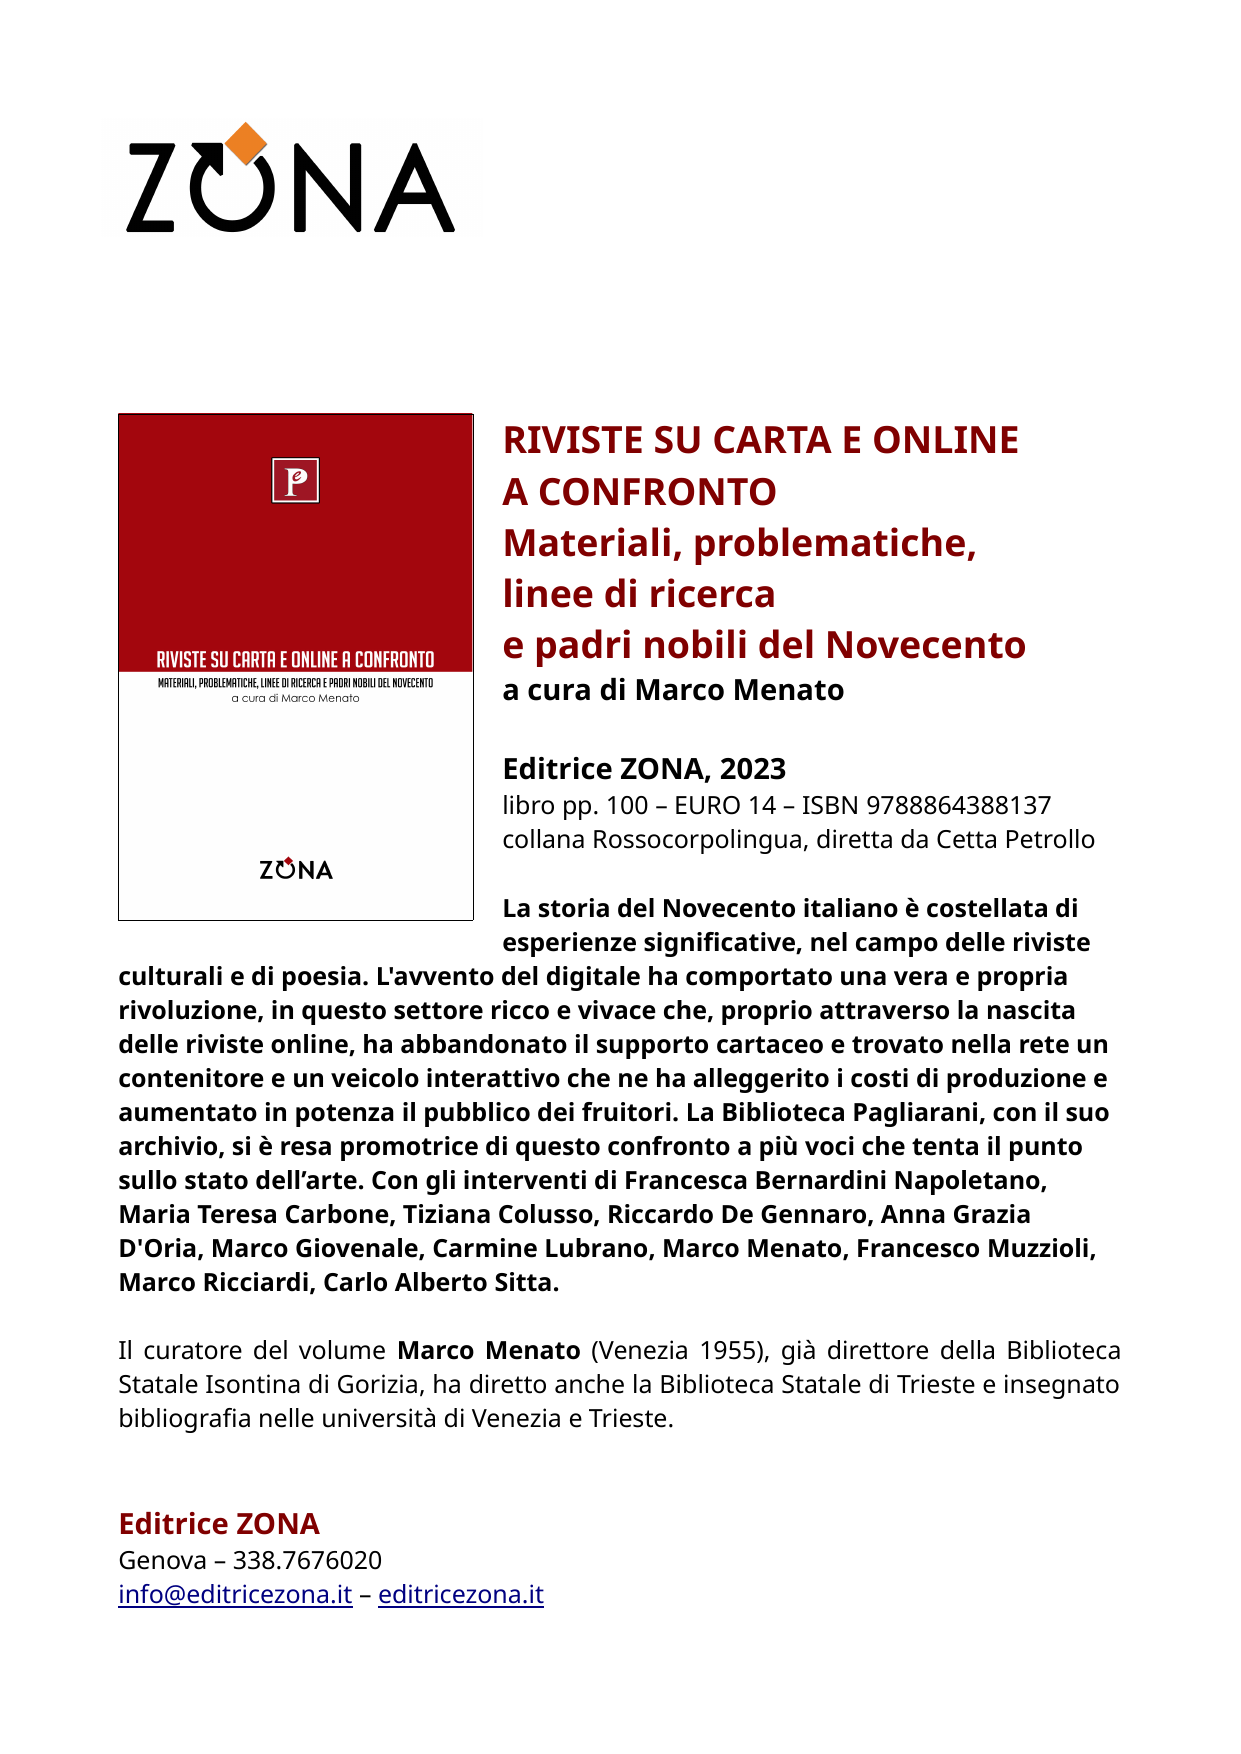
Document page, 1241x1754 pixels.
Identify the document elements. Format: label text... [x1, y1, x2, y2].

text info@editricezona.it – editricezona.it [118, 1577, 1122, 1611]
text linee di ricerca [474, 567, 1122, 618]
text collana Rossocorpolingua, diretta da Cetta Petrollo [474, 822, 1122, 856]
text RIVISTE SU CARTA E ONLINE A CONFRONTO Materiali, problematiche, [474, 414, 1122, 567]
picture [119, 415, 473, 920]
text Editrice ZONA, 2023 [474, 748, 1122, 788]
text Editrice ZONA [118, 1503, 1122, 1543]
text a cura di Marco Menato [474, 669, 1122, 748]
text Genova – 338.7676020 [118, 1543, 1122, 1577]
text La storia del Novecento italiano è costellata di esperienze significative, nel campo delle riviste culturali e di poesia. L'avvento del digitale ha comportato una vera e propria rivoluzione, in questo settore ricco e vivace che, proprio attraverso la nascita delle riviste online, ha abbandonato il supporto cartaceo e trovato nella rete un contenitore e un veicolo interattivo che ne ha alleggerito i costi di produzione e aumentato in potenza il pubblico dei fruitori. La Biblioteca Pagliarani, con il suo archivio, si è resa promotrice di questo confronto a più voci che tenta il punto sullo stato dell’arte. Con gli interventi di Francesca Bernardini Napoletano, Maria Teresa Carbone, Tiziana Colusso, Riccardo De Gennaro, Anna Grazia D'Oria, Marco Giovenale, Carmine Lubrano, Marco Menato, Francesco Muzzioli, Marco Ricciardi, Carlo Alberto Sitta. [118, 890, 1122, 1299]
text Il curatore del volume Marco Menato (Venezia 1955), già direttore della Biblioteca Statale Isontina di Gorizia, ha diretto anche la Biblioteca Statale di Trieste e insegnato bibliografia nelle università di Venezia e Trieste. [118, 1333, 1122, 1435]
text e padri nobili del Novecento [474, 618, 1122, 669]
picture [101, 118, 483, 237]
text libro pp. 100 – EURO 14 – ISBN 9788864388137 [474, 788, 1122, 822]
